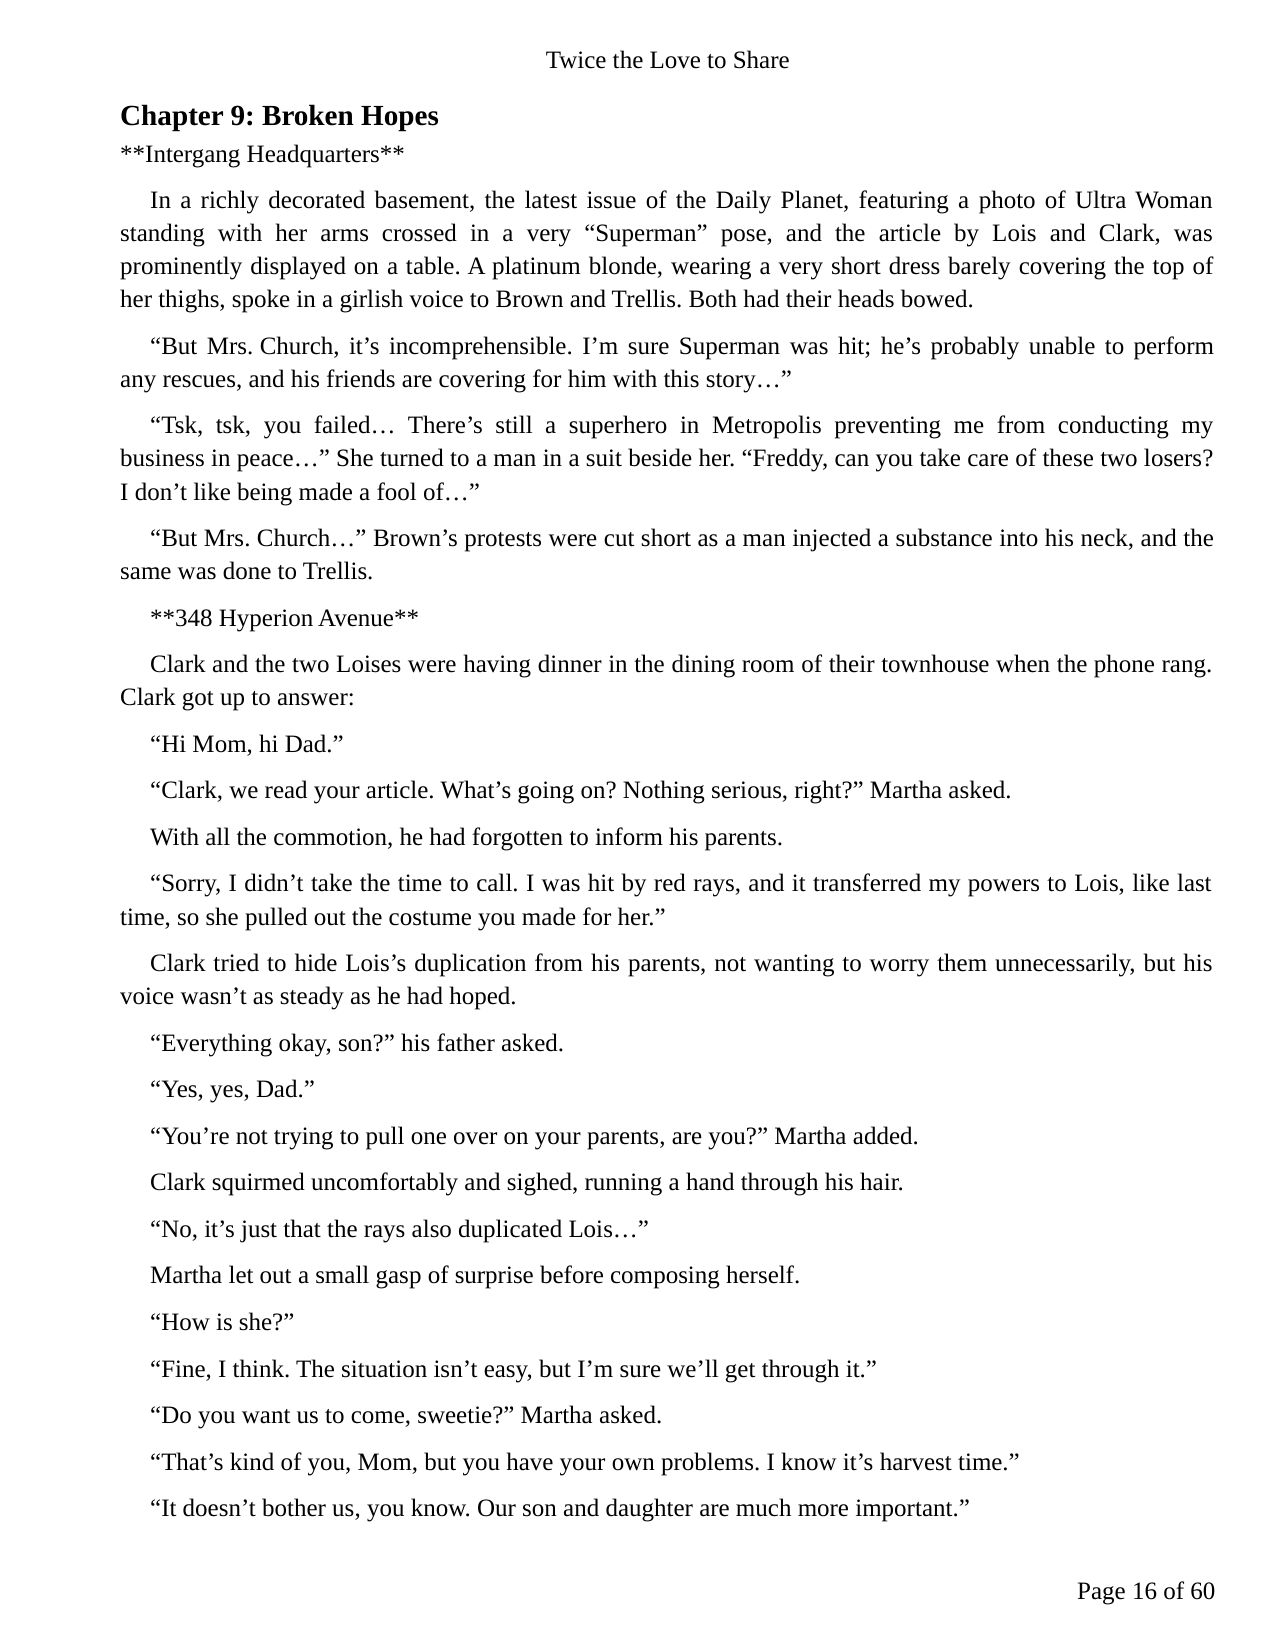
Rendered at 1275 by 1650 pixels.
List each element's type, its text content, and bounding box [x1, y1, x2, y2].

text “It doesn’t bother us, you know. Our son and daughter are much more important.” [120, 1493, 1215, 1522]
text “Fine, I think. The situation isn’t easy, but I’m sure we’ll get through it.” [120, 1354, 1215, 1382]
subtitle Chapter 9: Broken Hopes [120, 98, 1215, 131]
text “Hi Mom, hi Dad.” [120, 729, 1215, 758]
text Clark tried to hide Lois’s duplication from his parents, not wanting to worry them unnecessarily, but his voice wasn’t as steady as he had hoped. [120, 948, 1215, 1010]
text “How is she?” [120, 1307, 1215, 1336]
text With all the commotion, he had forgotten to inform his parents. [120, 822, 1215, 851]
text “Everything okay, son?” his father asked. [120, 1028, 1215, 1056]
text **Intergang Headquarters** [120, 139, 1215, 167]
text “But Mrs. Church…” Brown’s protests were cut short as a man injected a substance into his neck, and the same was done to Trellis. [120, 523, 1215, 585]
text “You’re not trying to pull one over on your parents, are you?” Martha added. [120, 1121, 1215, 1149]
text “Do you want us to come, sweetie?” Martha asked. [120, 1400, 1215, 1429]
text Martha let out a small gasp of surprise before composing herself. [120, 1261, 1215, 1289]
text “That’s kind of you, Mom, but you have your own problems. I know it’s harvest time.” [120, 1447, 1215, 1476]
text Clark squirmed uncomfortably and sighed, running a hand through his hair. [120, 1167, 1215, 1196]
text **348 Hyperion Avenue** [120, 603, 1215, 631]
text “Clark, we read your article. What’s going on? Nothing serious, right?” Martha asked. [120, 775, 1215, 804]
text “Yes, yes, Dad.” [120, 1074, 1215, 1103]
text Clark and the two Loises were having dinner in the dining room of their townhouse when the phone rang. Clark got up to answer: [120, 649, 1215, 711]
text “Sorry, I didn’t take the time to call. I was hit by red rays, and it transferred my powers to Lois, like last time, so she pulled out the costume you made for her.” [120, 868, 1215, 930]
text “Tsk, tsk, you failed… There’s still a superhero in Metropolis preventing me from conducting my business in peace…” She turned to a man in a suit beside her. “Freddy, can you take care of these two losers? I don’t like being made a fool of…” [120, 411, 1215, 505]
text In a richly decorated basement, the latest issue of the Daily Planet, featuring a photo of Ultra Woman standing with her arms crossed in a very “Superman” pose, and the article by Lois and Clark, was prominently displayed on a table. A platinum blonde, wearing a very short dress barely covering the top of her thighs, spoke in a girlish voice to Brown and Trellis. Both had their heads bowed. [120, 185, 1215, 313]
text “No, it’s just that the rays also duplicated Lois…” [120, 1214, 1215, 1243]
text “But Mrs. Church, it’s incomprehensible. I’m sure Superman was hit; he’s probably unable to perform any rescues, and his friends are covering for him with this story…” [120, 331, 1215, 393]
